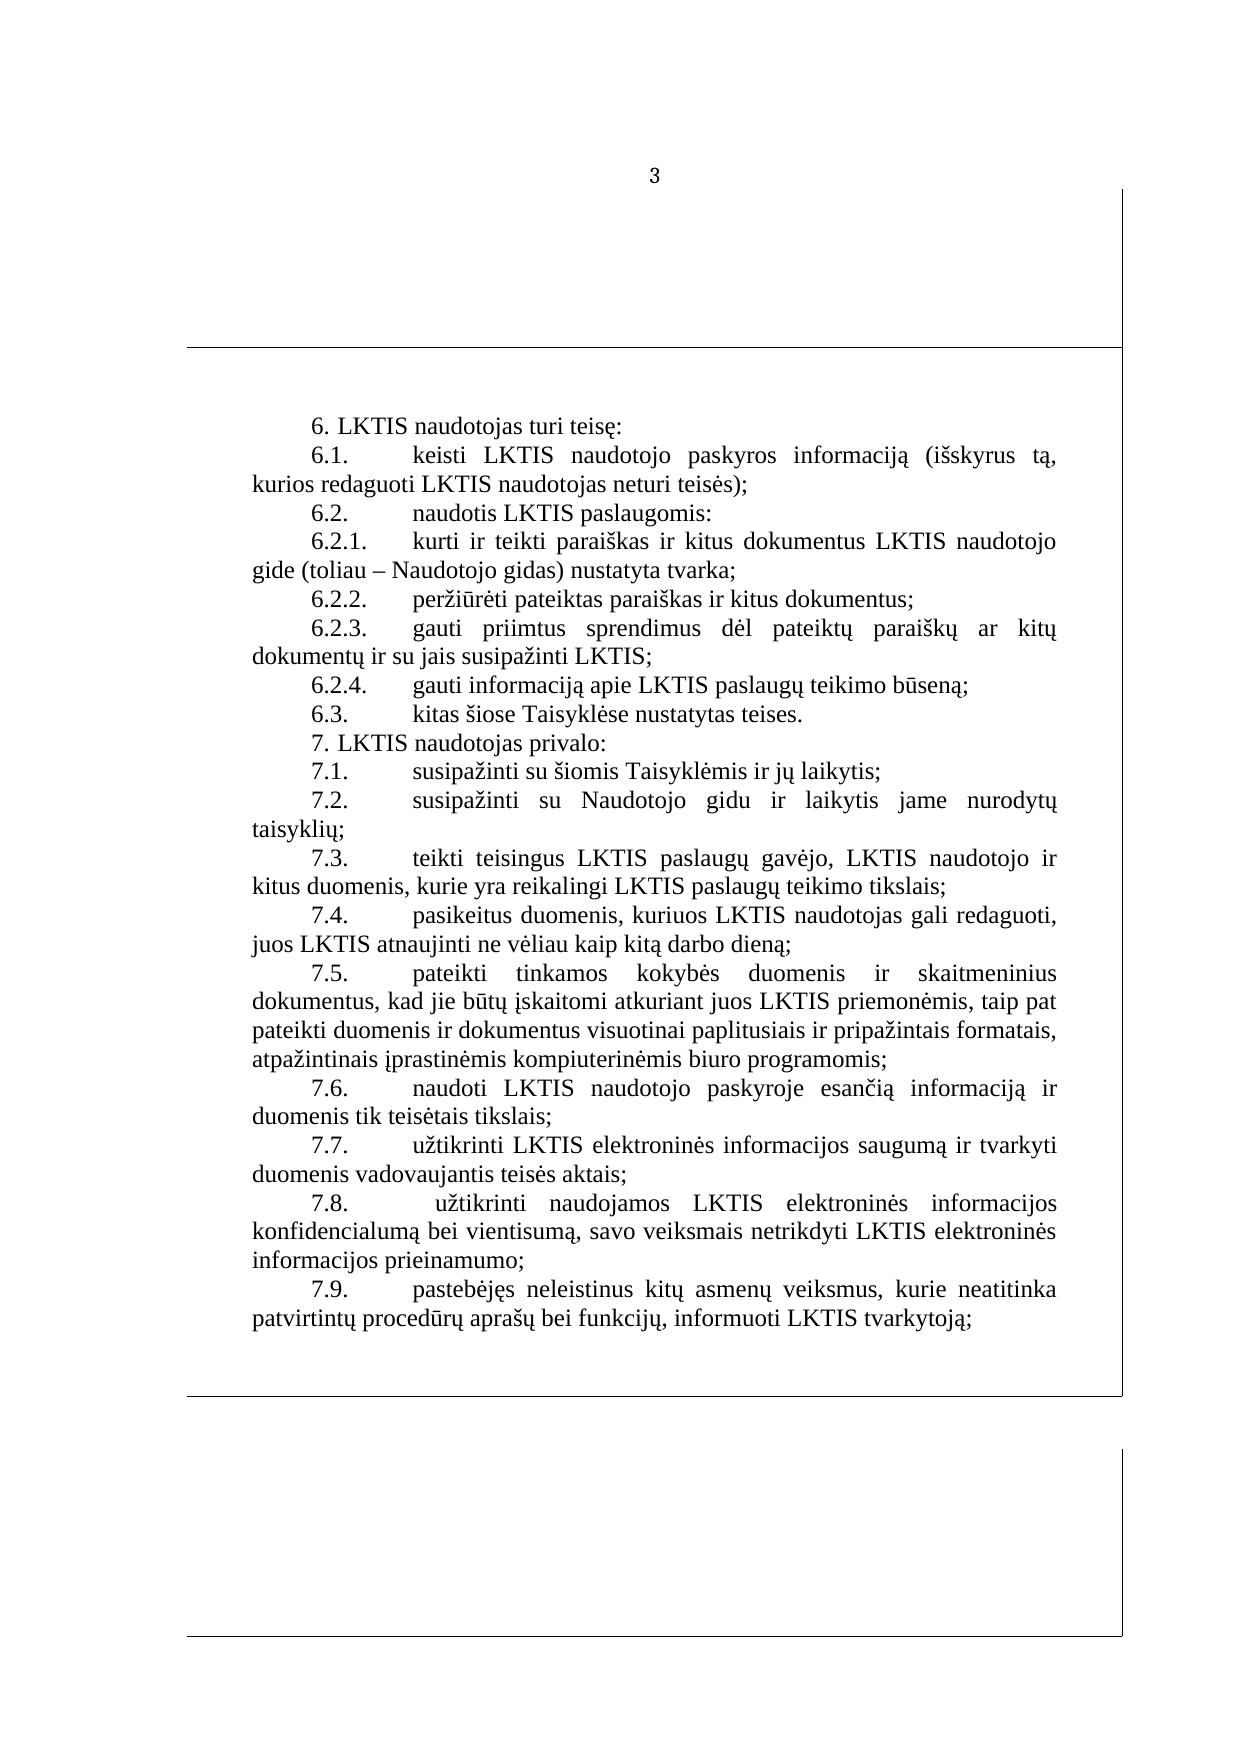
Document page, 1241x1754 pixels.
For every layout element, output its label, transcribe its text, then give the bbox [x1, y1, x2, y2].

text 7.4. pasikeitus duomenis, kuriuos LKTIS naudotojas gali redaguoti, juos LKTIS atnaujinti ne vėliau kaip kitą darbo dieną; [187, 900, 1122, 958]
text 6.2.3. gauti priimtus sprendimus dėl pateiktų paraiškų ar kitų dokumentų ir su jais susipažinti LKTIS; [187, 613, 1122, 670]
text 7.5. pateikti tinkamos kokybės duomenis ir skaitmeninius dokumentus, kad jie būtų įskaitomi atkuriant juos LKTIS priemonėmis, taip pat pateikti duomenis ir dokumentus visuotinai paplitusiais ir pripažintais formatais, atpažintinais įprastinėmis kompiuterinėmis biuro programomis; [187, 958, 1122, 1073]
text 7.2. susipažinti su Naudotojo gidu ir laikytis jame nurodytų taisyklių; [187, 785, 1122, 843]
text 7.7. užtikrinti LKTIS elektroninės informacijos saugumą ir tvarkyti duomenis vadovaujantis teisės aktais; [187, 1130, 1122, 1188]
text 7.1. susipažinti su šiomis Taisyklėmis ir jų laikytis; [187, 756, 1122, 785]
text 6.3. kitas šiose Taisyklėse nustatytas teises. [187, 699, 1122, 728]
text 7.3. teikti teisingus LKTIS paslaugų gavėjo, LKTIS naudotojo ir kitus duomenis, kurie yra reikalingi LKTIS paslaugų teikimo tikslais; [187, 843, 1122, 900]
text 6.2. naudotis LKTIS paslaugomis: [187, 498, 1122, 526]
text 6.2.4. gauti informaciją apie LKTIS paslaugų teikimo būseną; [187, 670, 1122, 699]
text 7.9. pastebėjęs neleistinus kitų asmenų veiksmus, kurie neatitinka patvirtintų procedūrų aprašų bei funkcijų, informuoti LKTIS tvarkytoją; [187, 1274, 1122, 1396]
text 7.8. užtikrinti naudojamos LKTIS elektroninės informacijos konfidencialumą bei vientisumą, savo veiksmais netrikdyti LKTIS elektroninės informacijos prieinamumo; [187, 1188, 1122, 1274]
text 7. LKTIS naudotojas privalo: [187, 728, 1122, 756]
text 6.1. keisti LKTIS naudotojo paskyros informaciją (išskyrus tą, kurios redaguoti LKTIS naudotojas neturi teisės); [187, 440, 1122, 498]
text 6.2.1. kurti ir teikti paraiškas ir kitus dokumentus LKTIS naudotojo gide (toliau – Naudotojo gidas) nustatyta tvarka; [187, 526, 1122, 584]
text 7.6. naudoti LKTIS naudotojo paskyroje esančią informaciją ir duomenis tik teisėtais tikslais; [187, 1073, 1122, 1130]
text 6. LKTIS naudotojas turi teisę: [187, 347, 1122, 440]
text 6.2.2. peržiūrėti pateiktas paraiškas ir kitus dokumentus; [187, 584, 1122, 613]
